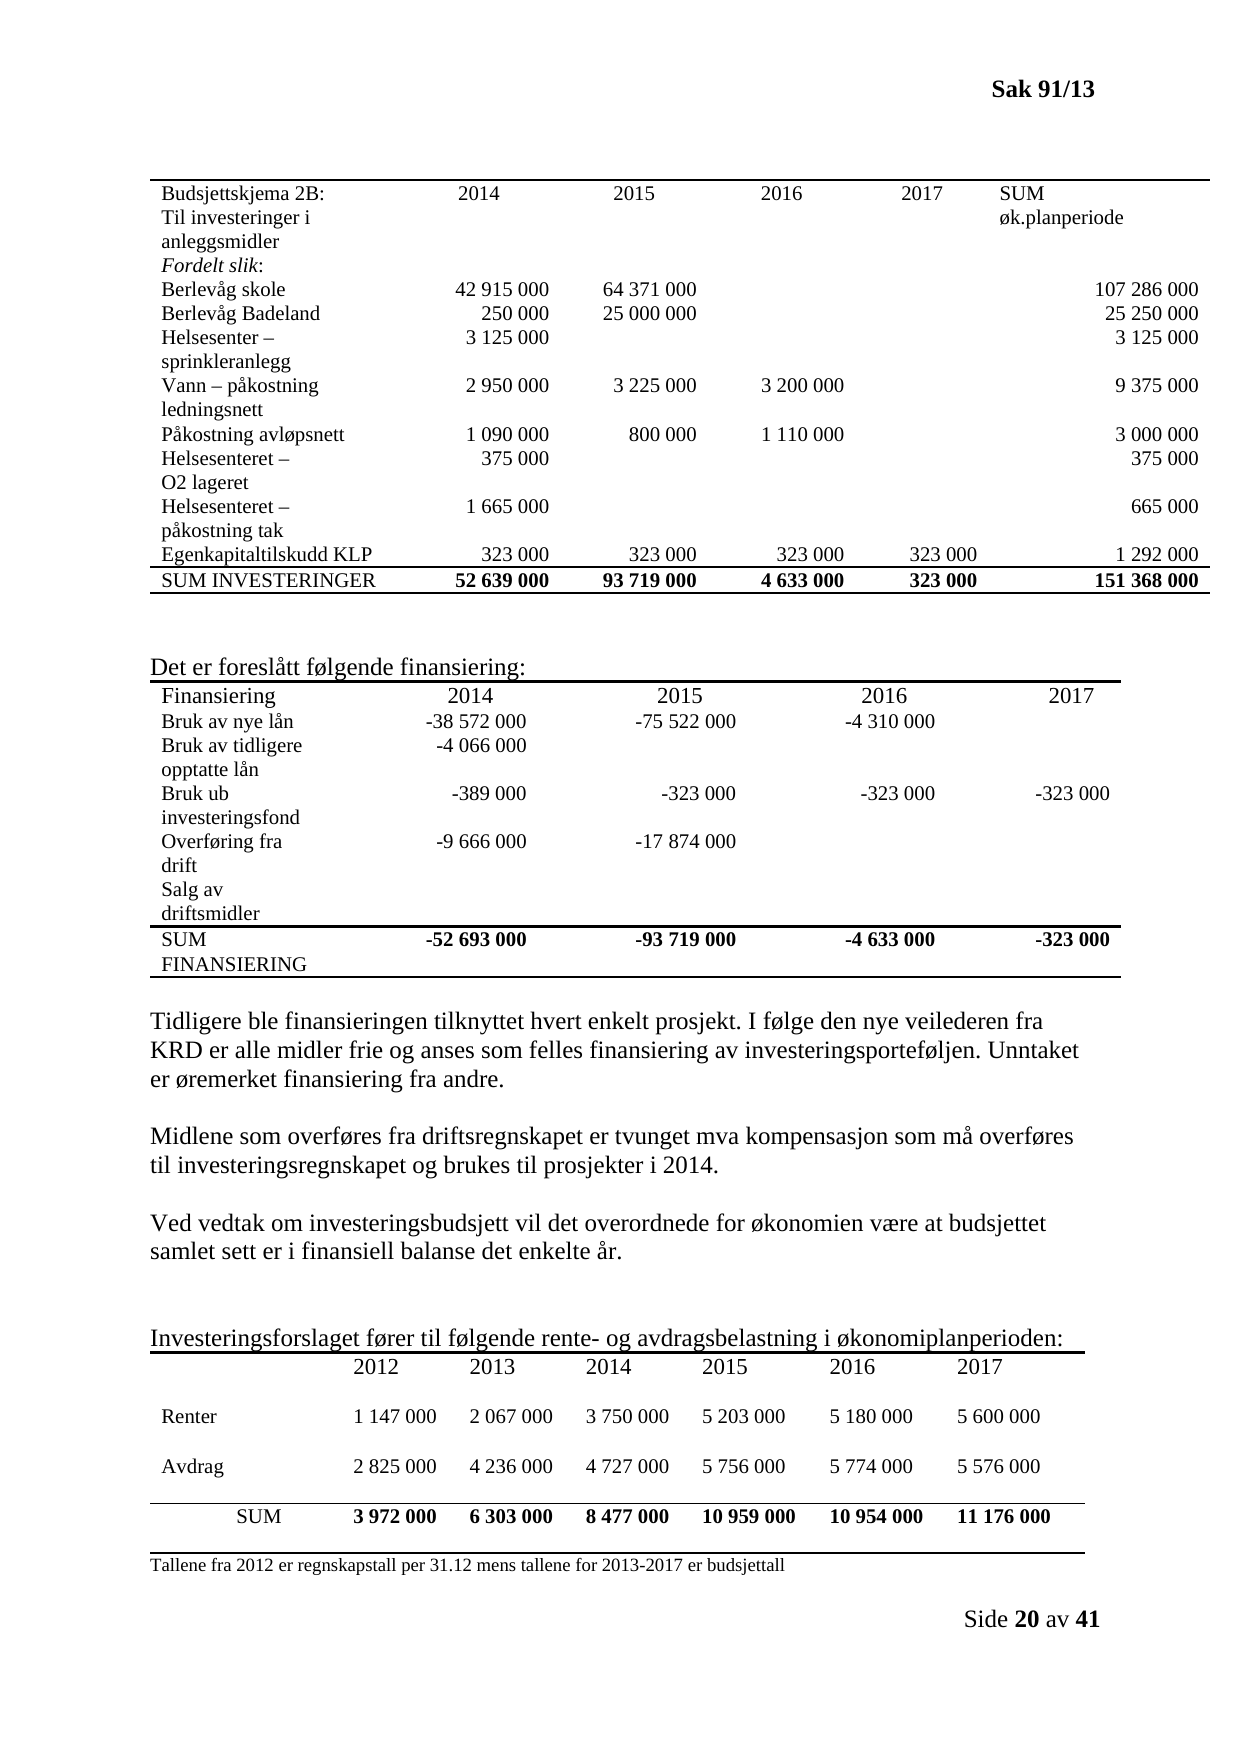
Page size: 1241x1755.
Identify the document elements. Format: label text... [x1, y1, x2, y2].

table_cell -52 693 000 [328, 928, 537, 976]
table_cell Berlevåg Badeland [150, 301, 397, 325]
table_cell -323 000 [538, 781, 747, 829]
table_cell Påkostning avløpsnett [150, 421, 397, 446]
table_header 2016 [818, 1354, 946, 1404]
table_cell [328, 877, 537, 925]
text Tidligere ble finansieringen tilknyttet hvert enkelt prosjekt. I følge den nye veilederen fra KRD er alle midler frie og anses som felles finansiering av investeringsporteføljen. Unntaket er øremerket finansiering fra andre. [150, 1006, 1100, 1093]
table_cell 3 200 000 [708, 373, 855, 421]
table_cell Helsesenteret – O2 lageret [150, 446, 397, 494]
table_cell -4 310 000 [747, 709, 946, 733]
table_cell 10 959 000 [691, 1504, 818, 1552]
table_cell 5 774 000 [818, 1454, 946, 1503]
table_header Finansiering [150, 683, 328, 709]
table_cell [708, 253, 855, 277]
table_cell [946, 877, 1121, 925]
table_header 2013 [458, 1354, 574, 1404]
table_cell 1 665 000 [398, 494, 560, 542]
table_header 2017 [855, 181, 988, 253]
table_cell 93 719 000 [560, 568, 708, 592]
table_cell [988, 253, 1210, 277]
table_cell 151 368 000 [988, 568, 1210, 592]
table_cell 2 825 000 [342, 1454, 458, 1503]
table_cell 11 176 000 [946, 1504, 1084, 1552]
table_cell [538, 733, 747, 781]
table_header 2015 [691, 1354, 818, 1404]
table_cell [708, 494, 855, 542]
table_cell 10 954 000 [818, 1504, 946, 1552]
table_cell 3 000 000 [988, 421, 1210, 446]
table_cell [708, 446, 855, 494]
table_header 2017 [946, 1354, 1084, 1404]
table_cell 64 371 000 [560, 277, 708, 301]
table_cell Egenkapitaltilskudd KLP [150, 542, 397, 566]
table_header 2014 [328, 683, 537, 709]
table_cell [946, 829, 1121, 877]
table_cell -389 000 [328, 781, 537, 829]
table_cell -9 666 000 [328, 829, 537, 877]
table_cell [708, 301, 855, 325]
table_cell [855, 325, 988, 373]
table_cell -93 719 000 [538, 928, 747, 976]
table_cell [855, 494, 988, 542]
table_cell [560, 325, 708, 373]
table_cell 4 236 000 [458, 1454, 574, 1503]
table_cell 375 000 [988, 446, 1210, 494]
table_cell 3 225 000 [560, 373, 708, 421]
table_cell [855, 446, 988, 494]
text Det er foreslått følgende finansiering: [150, 652, 1100, 680]
table_cell 5 600 000 [946, 1405, 1084, 1454]
table_cell 1 292 000 [988, 542, 1210, 566]
table_cell 3 125 000 [398, 325, 560, 373]
table_cell 323 000 [708, 542, 855, 566]
table_cell [560, 494, 708, 542]
table_cell 323 000 [560, 542, 708, 566]
table_cell 3 125 000 [988, 325, 1210, 373]
table_cell [708, 277, 855, 301]
table_header 2015 [538, 683, 747, 709]
table_cell -323 000 [946, 781, 1121, 829]
table_cell [855, 373, 988, 421]
table_cell Fordelt slik: [150, 253, 397, 277]
table_cell 5 756 000 [691, 1454, 818, 1503]
table_cell 52 639 000 [398, 568, 560, 592]
table_cell Bruk av tidligere opptatte lån [150, 733, 328, 781]
table_cell SUM [150, 1504, 342, 1552]
table_cell [747, 877, 946, 925]
table_cell 2 950 000 [398, 373, 560, 421]
text Tallene fra 2012 er regnskapstall per 31.12 mens tallene for 2013-2017 er budsjettall [150, 1554, 1100, 1576]
table_cell -38 572 000 [328, 709, 537, 733]
table_header 2017 [946, 683, 1121, 709]
table_cell SUM FINANSIERING [150, 928, 328, 976]
table_cell [560, 253, 708, 277]
table_cell 8 477 000 [574, 1504, 691, 1552]
table_cell 375 000 [398, 446, 560, 494]
table_cell 323 000 [398, 542, 560, 566]
table_cell 4 727 000 [574, 1454, 691, 1503]
table_cell 25 000 000 [560, 301, 708, 325]
table_cell 5 203 000 [691, 1405, 818, 1454]
table_cell 42 915 000 [398, 277, 560, 301]
table_cell Helsesenter – sprinkleranlegg [150, 325, 397, 373]
table_cell -17 874 000 [538, 829, 747, 877]
table_header 2014 [398, 181, 560, 253]
table_cell 665 000 [988, 494, 1210, 542]
table_cell [855, 301, 988, 325]
table_cell Overføring fra drift [150, 829, 328, 877]
table_cell 1 147 000 [342, 1405, 458, 1454]
table_cell 25 250 000 [988, 301, 1210, 325]
table_cell [747, 733, 946, 781]
table_cell [855, 253, 988, 277]
table_cell 107 286 000 [988, 277, 1210, 301]
table_cell Bruk ub investeringsfond [150, 781, 328, 829]
table_cell Renter [150, 1405, 342, 1454]
table_cell -323 000 [946, 928, 1121, 976]
table_cell 1 110 000 [708, 421, 855, 446]
table_cell [855, 421, 988, 446]
table_cell [747, 829, 946, 877]
table_header [150, 1354, 342, 1404]
table_cell SUM INVESTERINGER [150, 568, 397, 592]
table_cell 9 375 000 [988, 373, 1210, 421]
table_header Budsjettskjema 2B: Til investeringer i anleggsmidler [150, 181, 397, 253]
table_header SUM øk.planperiode [988, 181, 1210, 253]
table_cell [538, 877, 747, 925]
table_cell 5 576 000 [946, 1454, 1084, 1503]
table_cell [398, 253, 560, 277]
table_cell 1 090 000 [398, 421, 560, 446]
text Midlene som overføres fra driftsregnskapet er tvunget mva kompensasjon som må overføres til investeringsregnskapet og brukes til prosjekter i 2014. [150, 1121, 1100, 1179]
table_cell Salg av driftsmidler [150, 877, 328, 925]
table_header 2012 [342, 1354, 458, 1404]
table_cell [946, 733, 1121, 781]
table_cell -75 522 000 [538, 709, 747, 733]
table_cell 323 000 [855, 568, 988, 592]
table_cell -4 066 000 [328, 733, 537, 781]
table_cell 3 972 000 [342, 1504, 458, 1552]
table_cell [946, 709, 1121, 733]
table_cell Bruk av nye lån [150, 709, 328, 733]
table_cell 2 067 000 [458, 1405, 574, 1454]
table_header 2016 [708, 181, 855, 253]
table_cell 250 000 [398, 301, 560, 325]
table_cell -323 000 [747, 781, 946, 829]
text Ved vedtak om investeringsbudsjett vil det overordnede for økonomien være at budsjettet samlet sett er i finansiell balanse det enkelte år. [150, 1208, 1100, 1265]
table_cell 5 180 000 [818, 1405, 946, 1454]
table_cell Vann – påkostning ledningsnett [150, 373, 397, 421]
table_header 2015 [560, 181, 708, 253]
table_header 2016 [747, 683, 946, 709]
table_cell 800 000 [560, 421, 708, 446]
table_cell 4 633 000 [708, 568, 855, 592]
table_cell 323 000 [855, 542, 988, 566]
table_cell 6 303 000 [458, 1504, 574, 1552]
table_cell -4 633 000 [747, 928, 946, 976]
table_cell 3 750 000 [574, 1405, 691, 1454]
table_cell Avdrag [150, 1454, 342, 1503]
text Investeringsforslaget fører til følgende rente- og avdragsbelastning i økonomiplanperioden: [150, 1323, 1100, 1351]
table_cell [560, 446, 708, 494]
table_cell [855, 277, 988, 301]
table_cell Helsesenteret – påkostning tak [150, 494, 397, 542]
table_cell Berlevåg skole [150, 277, 397, 301]
table_cell [708, 325, 855, 373]
table_header 2014 [574, 1354, 691, 1404]
